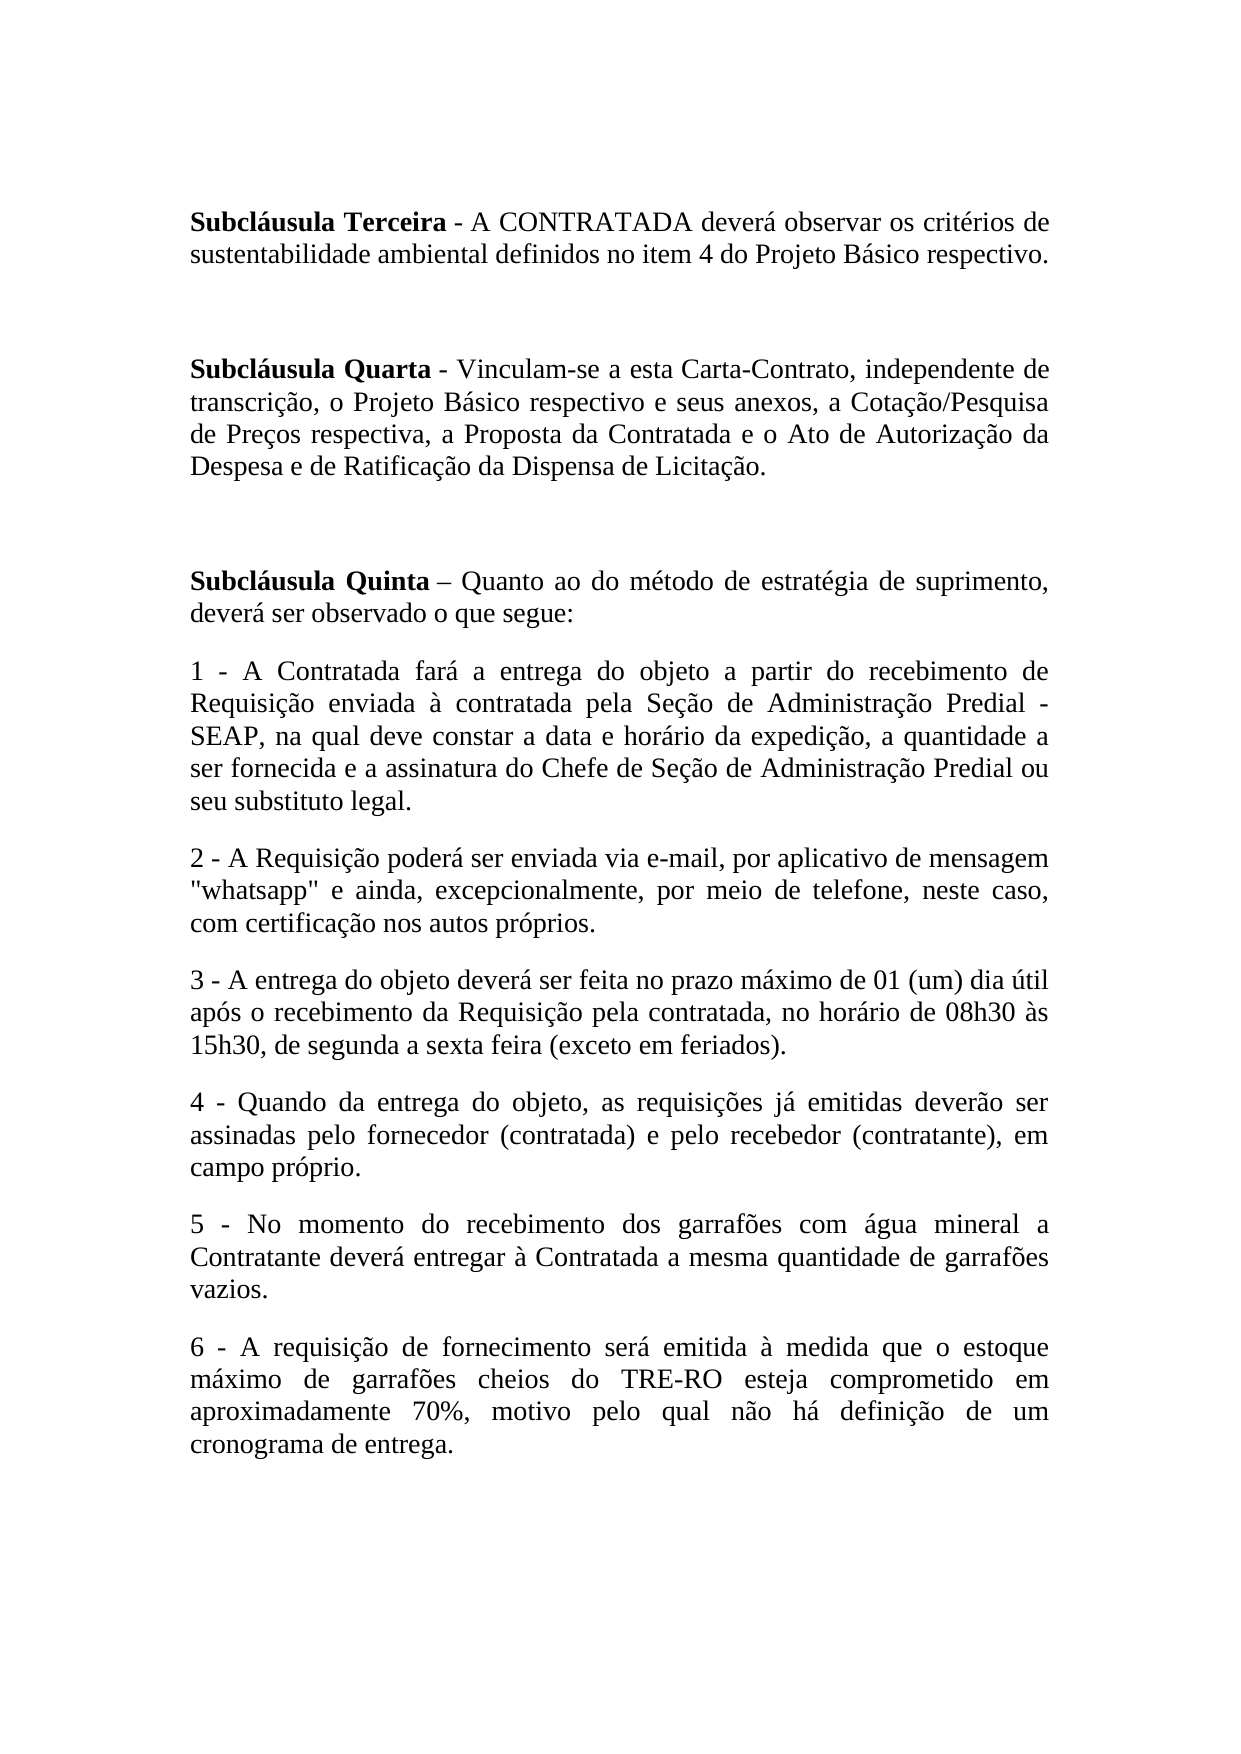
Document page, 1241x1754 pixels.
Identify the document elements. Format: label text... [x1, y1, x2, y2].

text 3 - A entrega do objeto deverá ser feita no prazo máximo de 01 (um) dia útil após o recebimento da Requisição pela contratada, no horário de 08h30 às 15h30, de segunda a sexta feira (exceto em feriados). [190, 963, 1051, 1060]
text 5 - No momento do recebimento dos garrafões com água mineral a Contratante deverá entregar à Contratada a mesma quantidade de garrafões vazios. [190, 1207, 1051, 1305]
text 1 - A Contratada fará a entrega do objeto a partir do recebimento de Requisição enviada à contratada pela Seção de Administração Predial - SEAP, na qual deve constar a data e horário da expedição, a quantidade a ser fornecida e a assinatura do Chefe de Seção de Administração Predial ou seu substituto legal. [190, 654, 1051, 816]
text 6 - A requisição de fornecimento será emitida à medida que o estoque máximo de garrafões cheios do TRE-RO esteja comprometido em aproximadamente 70%, motivo pelo qual não há definição de um cronograma de entrega. [190, 1330, 1051, 1459]
text Subcláusula Terceira - A CONTRATADA deverá observar os critérios de sustentabilidade ambiental definidos no item 4 do Projeto Básico respectivo. [190, 205, 1051, 270]
text Subcláusula Quinta – Quanto ao do método de estratégia de suprimento, deverá ser observado o que segue: [190, 564, 1051, 629]
text 2 - A Requisição poderá ser enviada via e-mail, por aplicativo de mensagem "whatsapp" e ainda, excepcionalmente, por meio de telefone, neste caso, com certificação nos autos próprios. [190, 841, 1051, 938]
text 4 - Quando da entrega do objeto, as requisições já emitidas deverão ser assinadas pelo fornecedor (contratada) e pelo recebedor (contratante), em campo próprio. [190, 1085, 1051, 1182]
text Subcláusula Quarta - Vinculam-se a esta Carta-Contrato, independente de transcrição, o Projeto Básico respectivo e seus anexos, a Cotação/Pesquisa de Preços respectiva, a Proposta da Contratada e o Ato de Autorização da Despesa e de Ratificação da Dispensa de Licitação. [190, 352, 1051, 482]
